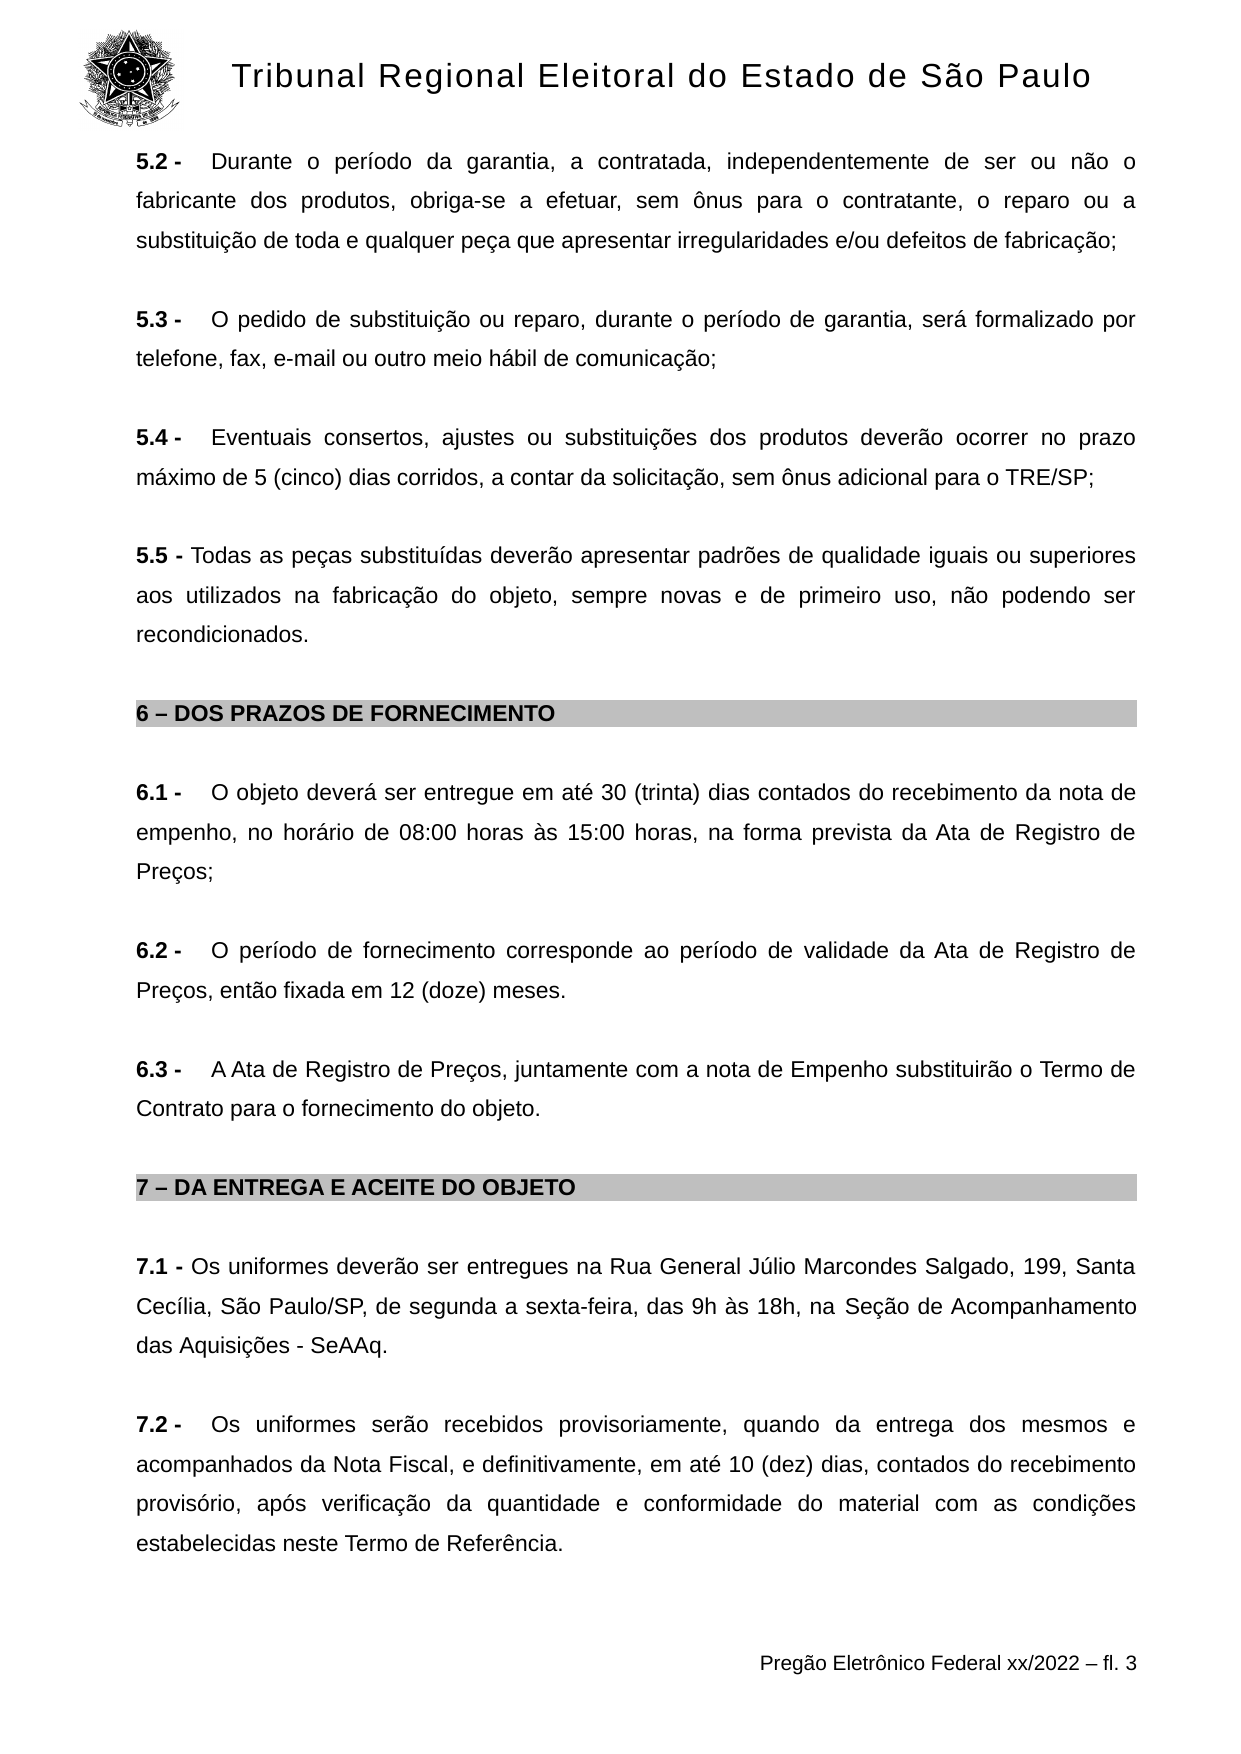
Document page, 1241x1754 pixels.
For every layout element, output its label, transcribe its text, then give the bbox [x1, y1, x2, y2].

text 6.1 - O objeto deverá ser entregue em até 30 (trinta) dias contados do recebimento da nota de empenho, no horário de 08:00 horas às 15:00 horas, na forma prevista da Ata de Registro de Preços; [136, 779, 1137, 885]
text 5.3 - O pedido de substituição ou reparo, durante o período de garantia, será formalizado por telefone, fax, e-mail ou outro meio hábil de comunicação; [136, 306, 1137, 371]
text 5.5 - Todas as peças substituídas deverão apresentar padrões de qualidade iguais ou superiores aos utilizados na fabricação do objeto, sempre novas e de primeiro uso, não podendo ser recondicionados. [136, 542, 1137, 648]
text 6.3 - A Ata de Registro de Preços, juntamente com a nota de Empenho substituirão o Termo de Contrato para o fornecimento do objeto. [136, 1056, 1137, 1122]
text 7.2 - Os uniformes serão recebidos provisoriamente, quando da entrega dos mesmos e acompanhados da Nota Fiscal, e definitivamente, em até 10 (dez) dias, contados do recebimento provisório, após verificação da quantidade e conformidade do material com as condições estabelecidas neste Termo de Referência. [136, 1411, 1137, 1556]
text 6 – DOS PRAZOS DE FORNECIMENTO [136, 700, 1137, 727]
text 5.2 - Durante o período da garantia, a contratada, independentemente de ser ou não o fabricante dos produtos, obriga-se a efetuar, sem ônus para o contratante, o reparo ou a substituição de toda e qualquer peça que apresentar irregularidades e/ou defeitos de fabricação; [136, 148, 1137, 253]
text 5.4 - Eventuais consertos, ajustes ou substituições dos produtos deverão ocorrer no prazo máximo de 5 (cinco) dias corridos, a contar da solicitação, sem ônus adicional para o TRE/SP; [136, 424, 1137, 490]
text 6.2 - O período de fornecimento corresponde ao período de validade da Ata de Registro de Preços, então fixada em 12 (doze) meses. [136, 937, 1137, 1003]
text 7.1 - Os uniformes deverão ser entregues na Rua General Júlio Marcondes Salgado, 199, Santa Cecília, São Paulo/SP, de segunda a sexta-feira, das 9h às 18h, na Seção de Acompanhamento das Aquisições - SeAAq. [136, 1253, 1137, 1358]
text 7 – DA ENTREGA E ACEITE DO OBJETO [136, 1174, 1137, 1201]
